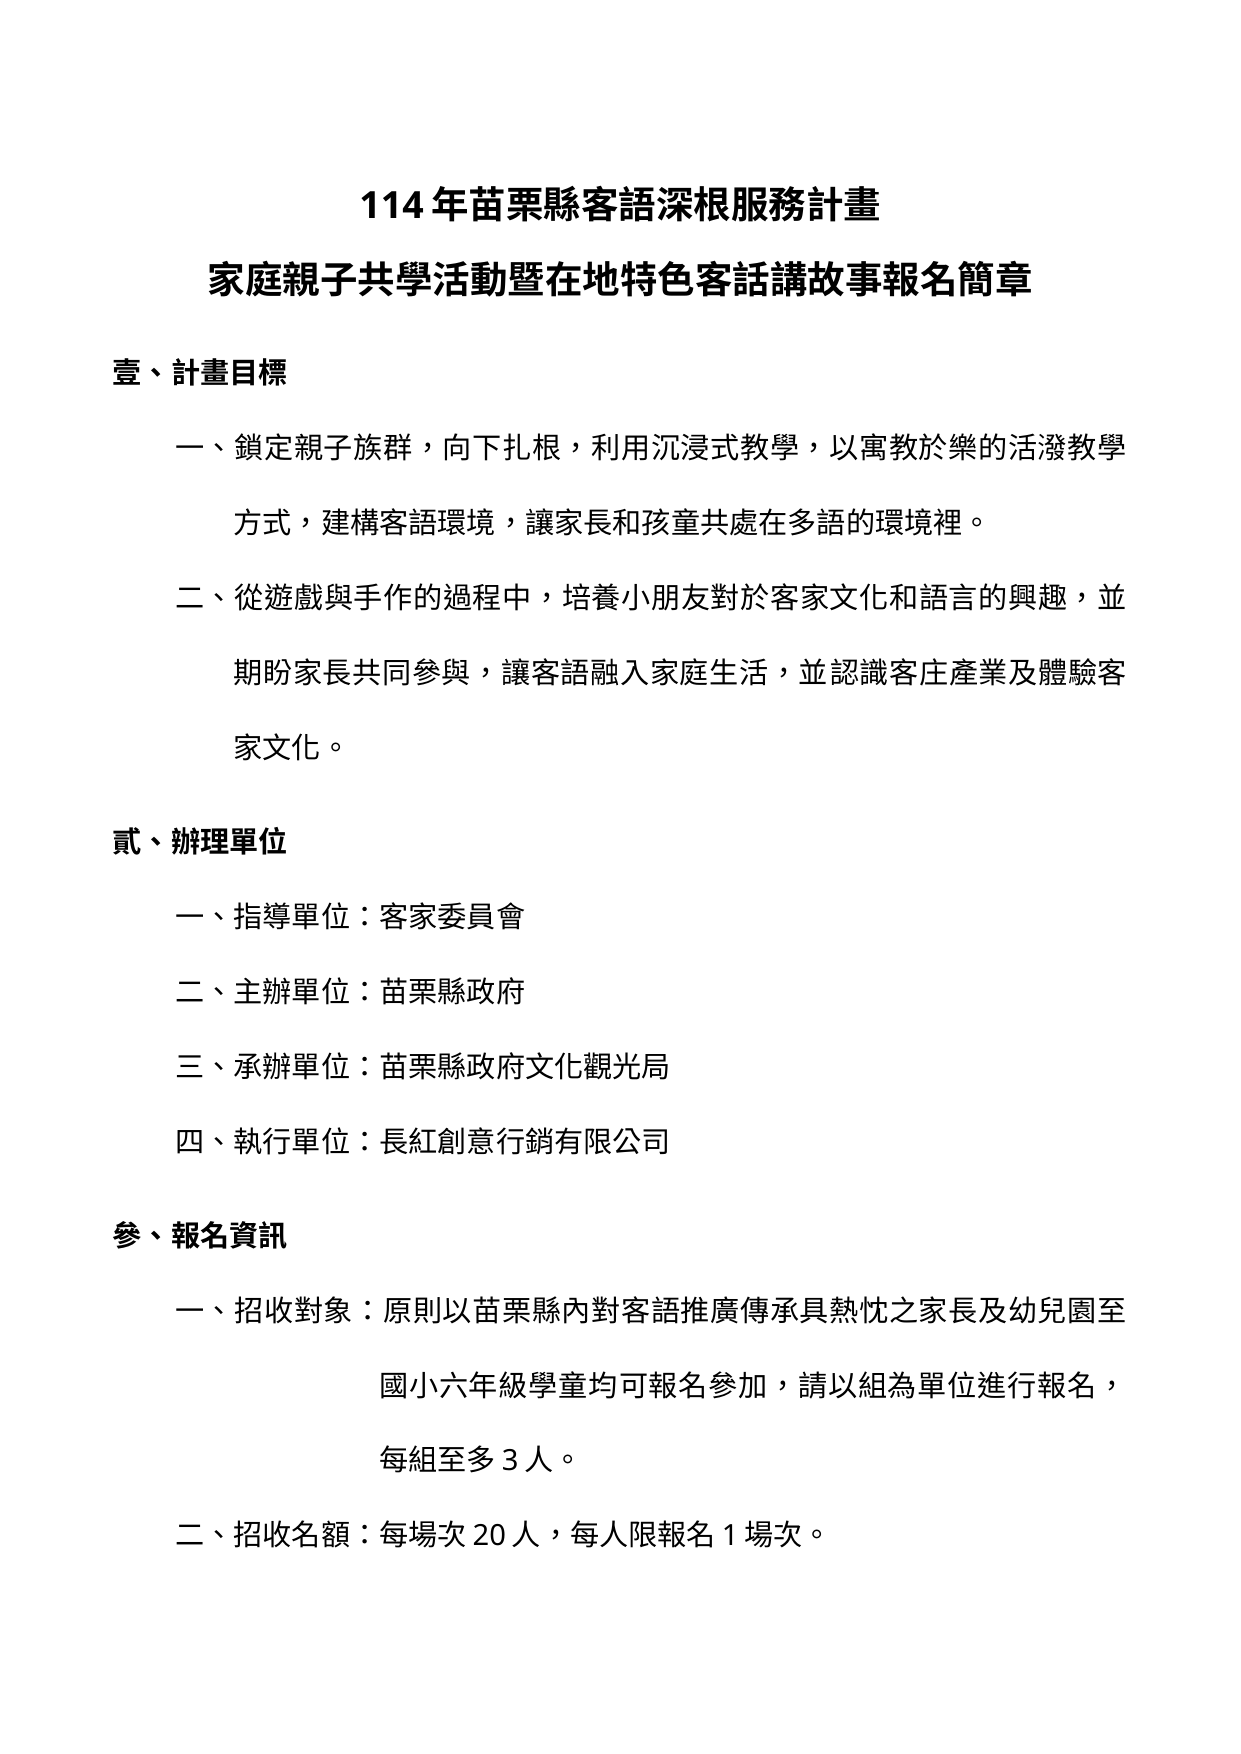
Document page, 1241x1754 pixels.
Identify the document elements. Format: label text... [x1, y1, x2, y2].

list 三、承辦單位：苗栗縣政府文化觀光局 [175, 1027, 1128, 1102]
list 貳、辦理單位 [112, 802, 1128, 877]
text 二、從遊戲與手作的過程中，培養小朋友對於客家文化和語言的興趣，並期盼家長共同參與，讓客語融入家庭生活，並認識客庄產業及體驗客家文化。 [175, 558, 1128, 783]
list 二、主辦單位：苗栗縣政府 [175, 952, 1128, 1027]
text 二、招收名額：每場次20人，每人限報名1場次。 [175, 1496, 1128, 1571]
list 四、執行單位：長紅創意行銷有限公司 [175, 1102, 1128, 1177]
text 一、指導單位：客家委員會 [175, 877, 1128, 952]
text 一、鎖定親子族群，向下扎根，利用沉浸式教學，以寓教於樂的活潑教學方式，建構客語環境，讓家長和孩童共處在多語的環境裡。 [175, 408, 1128, 558]
list 壹、計畫目標 [112, 333, 1128, 408]
list 參、報名資訊 [112, 1196, 1128, 1271]
text 一、招收對象：原則以苗栗縣內對客語推廣傳承具熱忱之家長及幼兒園至國小六年級學童均可報名參加，請以組為單位進行報名，每組至多3人。 [175, 1271, 1128, 1496]
text 家庭親子共學活動暨在地特色客話講故事報名簡章 [112, 239, 1128, 314]
text 114年苗栗縣客語深根服務計畫 [112, 164, 1128, 239]
